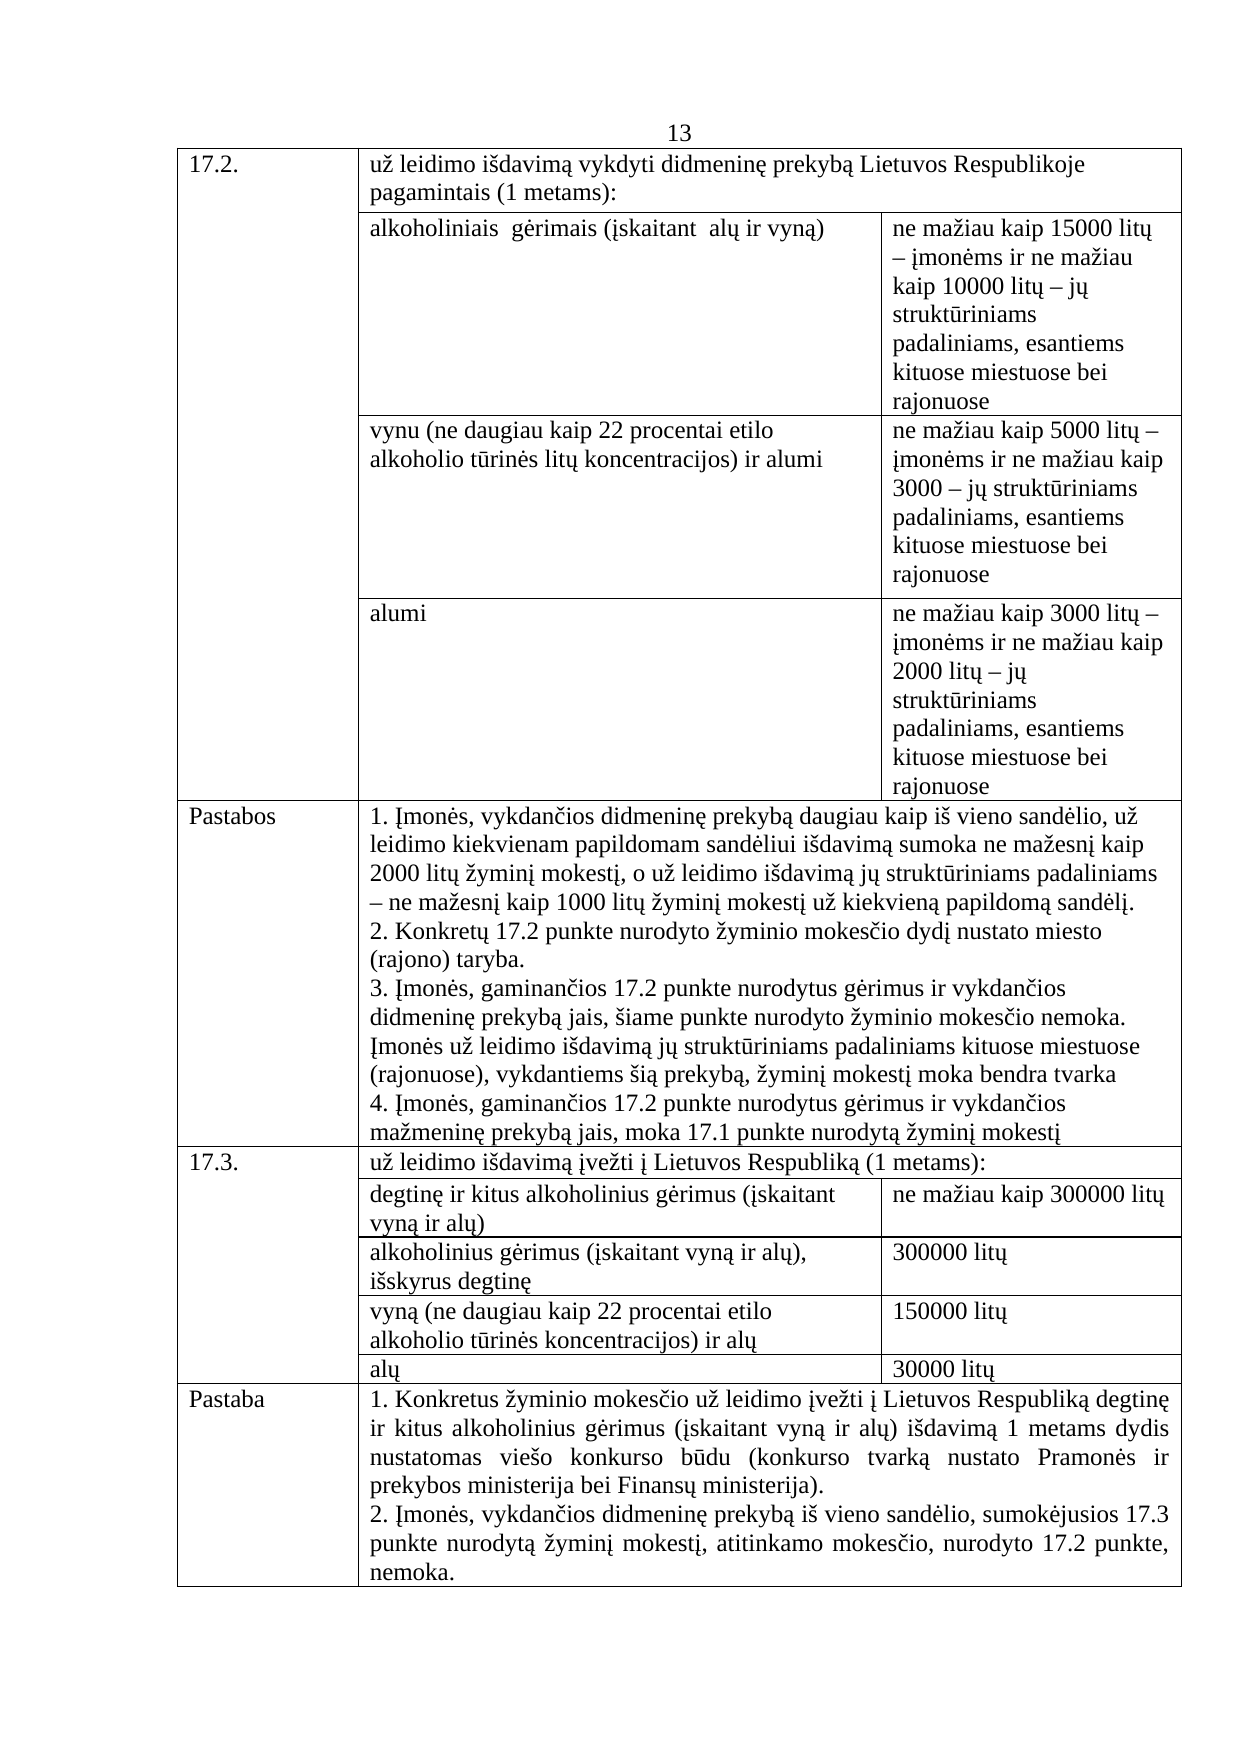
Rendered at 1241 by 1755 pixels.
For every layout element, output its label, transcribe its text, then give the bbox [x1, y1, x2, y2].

table_cell ne mažiau kaip 5000 litų – įmonėms ir ne mažiau kaip 3000 – jų struktūriniams padaliniams, esantiems kituose miestuose bei rajonuose [882, 416, 1181, 597]
table_cell 17.2. [178, 149, 358, 800]
table_cell ne mažiau kaip 15000 litų – įmonėms ir ne mažiau kaip 10000 litų – jų struktūriniams padaliniams, esantiems kituose miestuose bei rajonuose [882, 213, 1181, 414]
table_cell 1. Konkretus žyminio mokesčio už leidimo įvežti į Lietuvos Respubliką degtinę ir kitus alkoholinius gėrimus (įskaitant vyną ir alų) išdavimą 1 metams dydis nustatomas viešo konkurso būdu (konkurso tvarką nustato Pramonės ir prekybos ministerija bei Finansų ministerija). 2. Įmonės, vykdančios didmeninę prekybą iš vieno sandėlio, sumokėjusios 17.3 punkte nurodytą žyminį mokestį, atitinkamo mokesčio, nurodyto 17.2 punkte, nemoka. [359, 1384, 1181, 1586]
table_cell 17.3. [178, 1147, 358, 1383]
table_cell 300000 litų [882, 1238, 1181, 1295]
table_cell degtinę ir kitus alkoholinius gėrimus (įskaitant vyną ir alų) [359, 1179, 881, 1236]
table_cell 30000 litų [882, 1355, 1181, 1383]
table_cell vyną (ne daugiau kaip 22 procentai etilo alkoholio tūrinės koncentracijos) ir alų [359, 1296, 881, 1353]
table_cell alkoholiniais gėrimais (įskaitant alų ir vyną) [359, 213, 881, 414]
table_cell alų [359, 1355, 881, 1383]
table_cell ne mažiau kaip 3000 litų – įmonėms ir ne mažiau kaip 2000 litų – jų struktūriniams padaliniams, esantiems kituose miestuose bei rajonuose [882, 599, 1181, 800]
table_cell Pastaba [178, 1384, 358, 1586]
table_cell alkoholinius gėrimus (įskaitant vyną ir alų), išskyrus degtinę [359, 1238, 881, 1295]
table_cell 150000 litų [882, 1296, 1181, 1353]
table_cell už leidimo išdavimą įvežti į Lietuvos Respubliką (1 metams): [359, 1147, 1181, 1178]
table_cell už leidimo išdavimą vykdyti didmeninę prekybą Lietuvos Respublikoje pagamintais (1 metams): [359, 149, 1181, 212]
table_cell ne mažiau kaip 300000 litų [882, 1179, 1181, 1236]
table_cell Pastabos [178, 801, 358, 1146]
table_cell vynu (ne daugiau kaip 22 procentai etilo alkoholio tūrinės litų koncentracijos) ir alumi [359, 416, 881, 597]
table_cell alumi [359, 599, 881, 800]
table_cell 1. Įmonės, vykdančios didmeninę prekybą daugiau kaip iš vieno sandėlio, už leidimo kiekvienam papildomam sandėliui išdavimą sumoka ne mažesnį kaip 2000 litų žyminį mokestį, o už leidimo išdavimą jų struktūriniams padaliniams – ne mažesnį kaip 1000 litų žyminį mokestį už kiekvieną papildomą sandėlį. 2. Konkretų 17.2 punkte nurodyto žyminio mokesčio dydį nustato miesto (rajono) taryba. 3. Įmonės, gaminančios 17.2 punkte nurodytus gėrimus ir vykdančios didmeninę prekybą jais, šiame punkte nurodyto žyminio mokesčio nemoka. Įmonės už leidimo išdavimą jų struktūriniams padaliniams kituose miestuose (rajonuose), vykdantiems šią prekybą, žyminį mokestį moka bendra tvarka 4. Įmonės, gaminančios 17.2 punkte nurodytus gėrimus ir vykdančios mažmeninę prekybą jais, moka 17.1 punkte nurodytą žyminį mokestį [359, 801, 1181, 1146]
